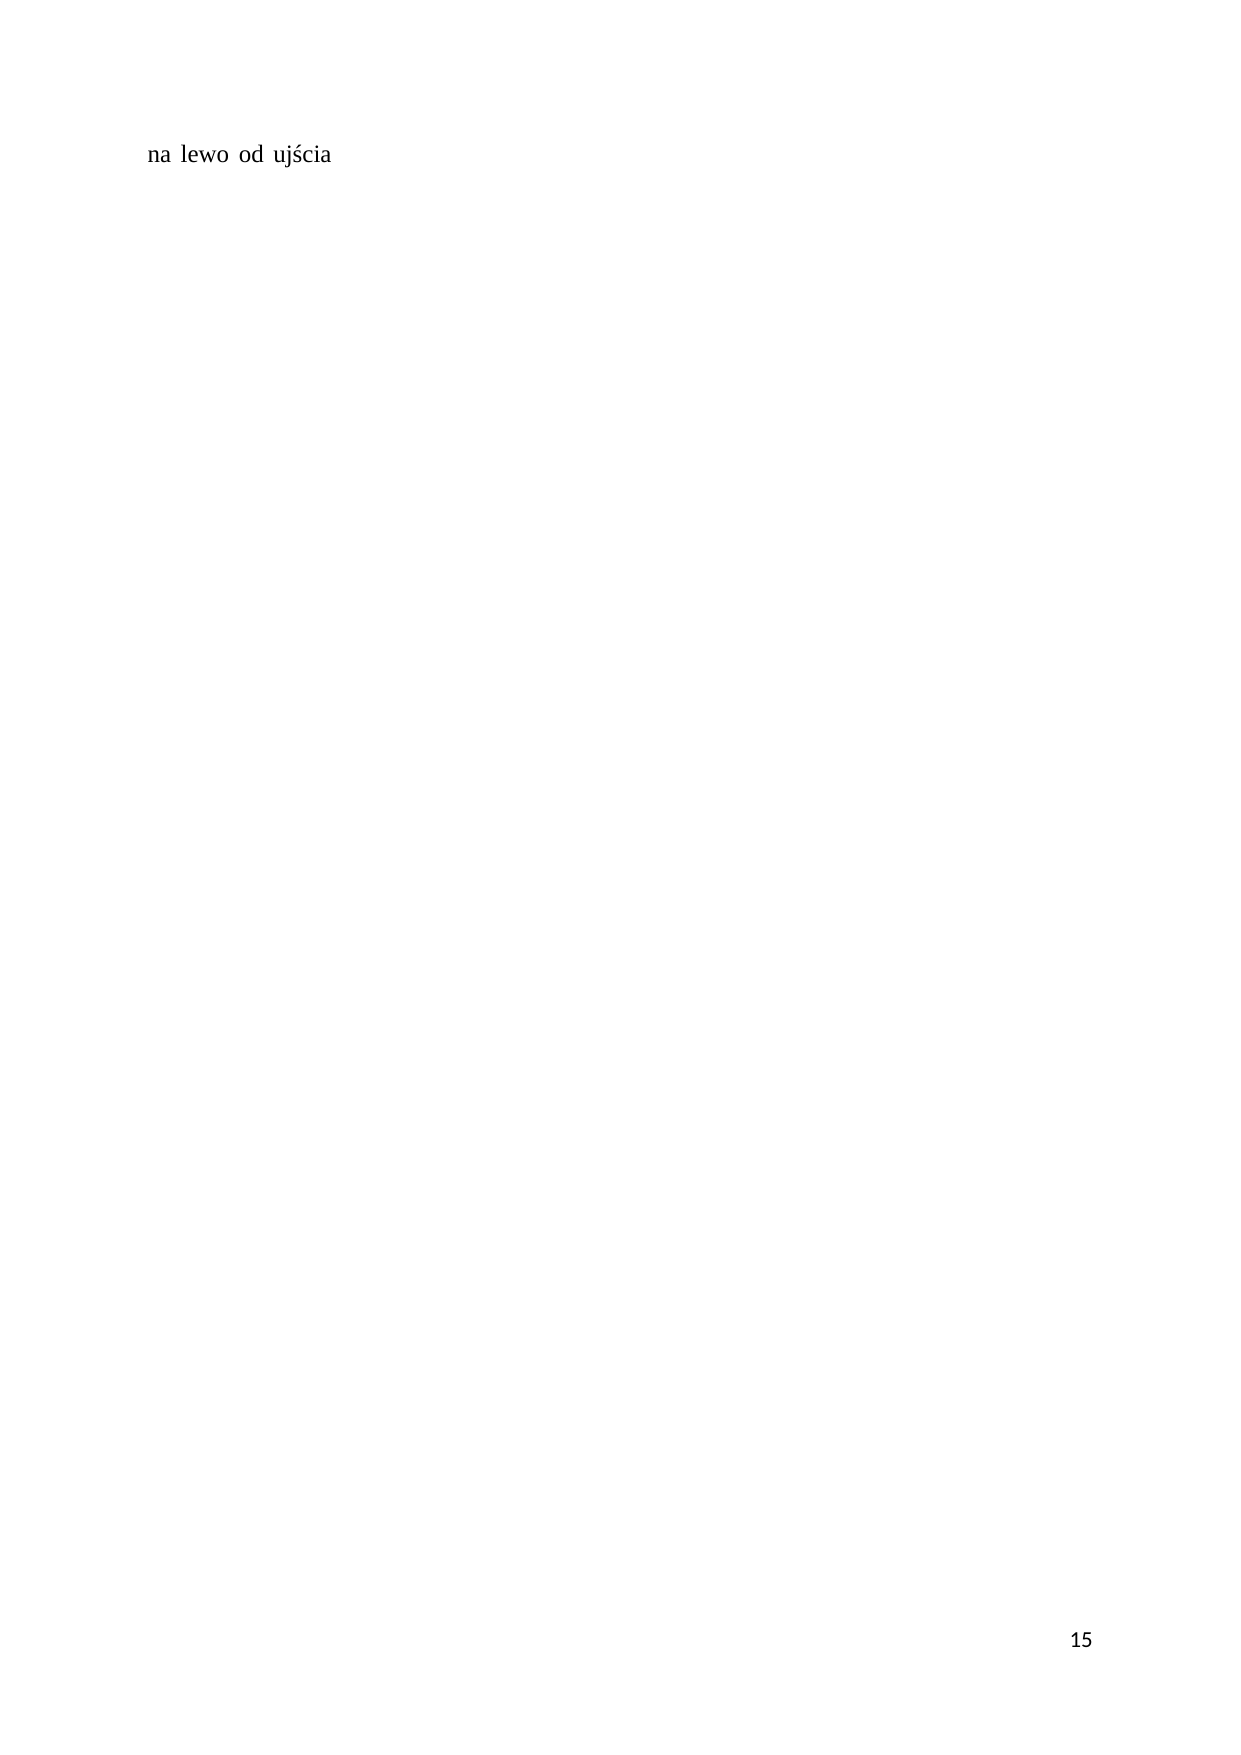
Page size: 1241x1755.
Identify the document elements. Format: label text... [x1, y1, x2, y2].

text na lewo od ujścia [147, 139, 1093, 168]
